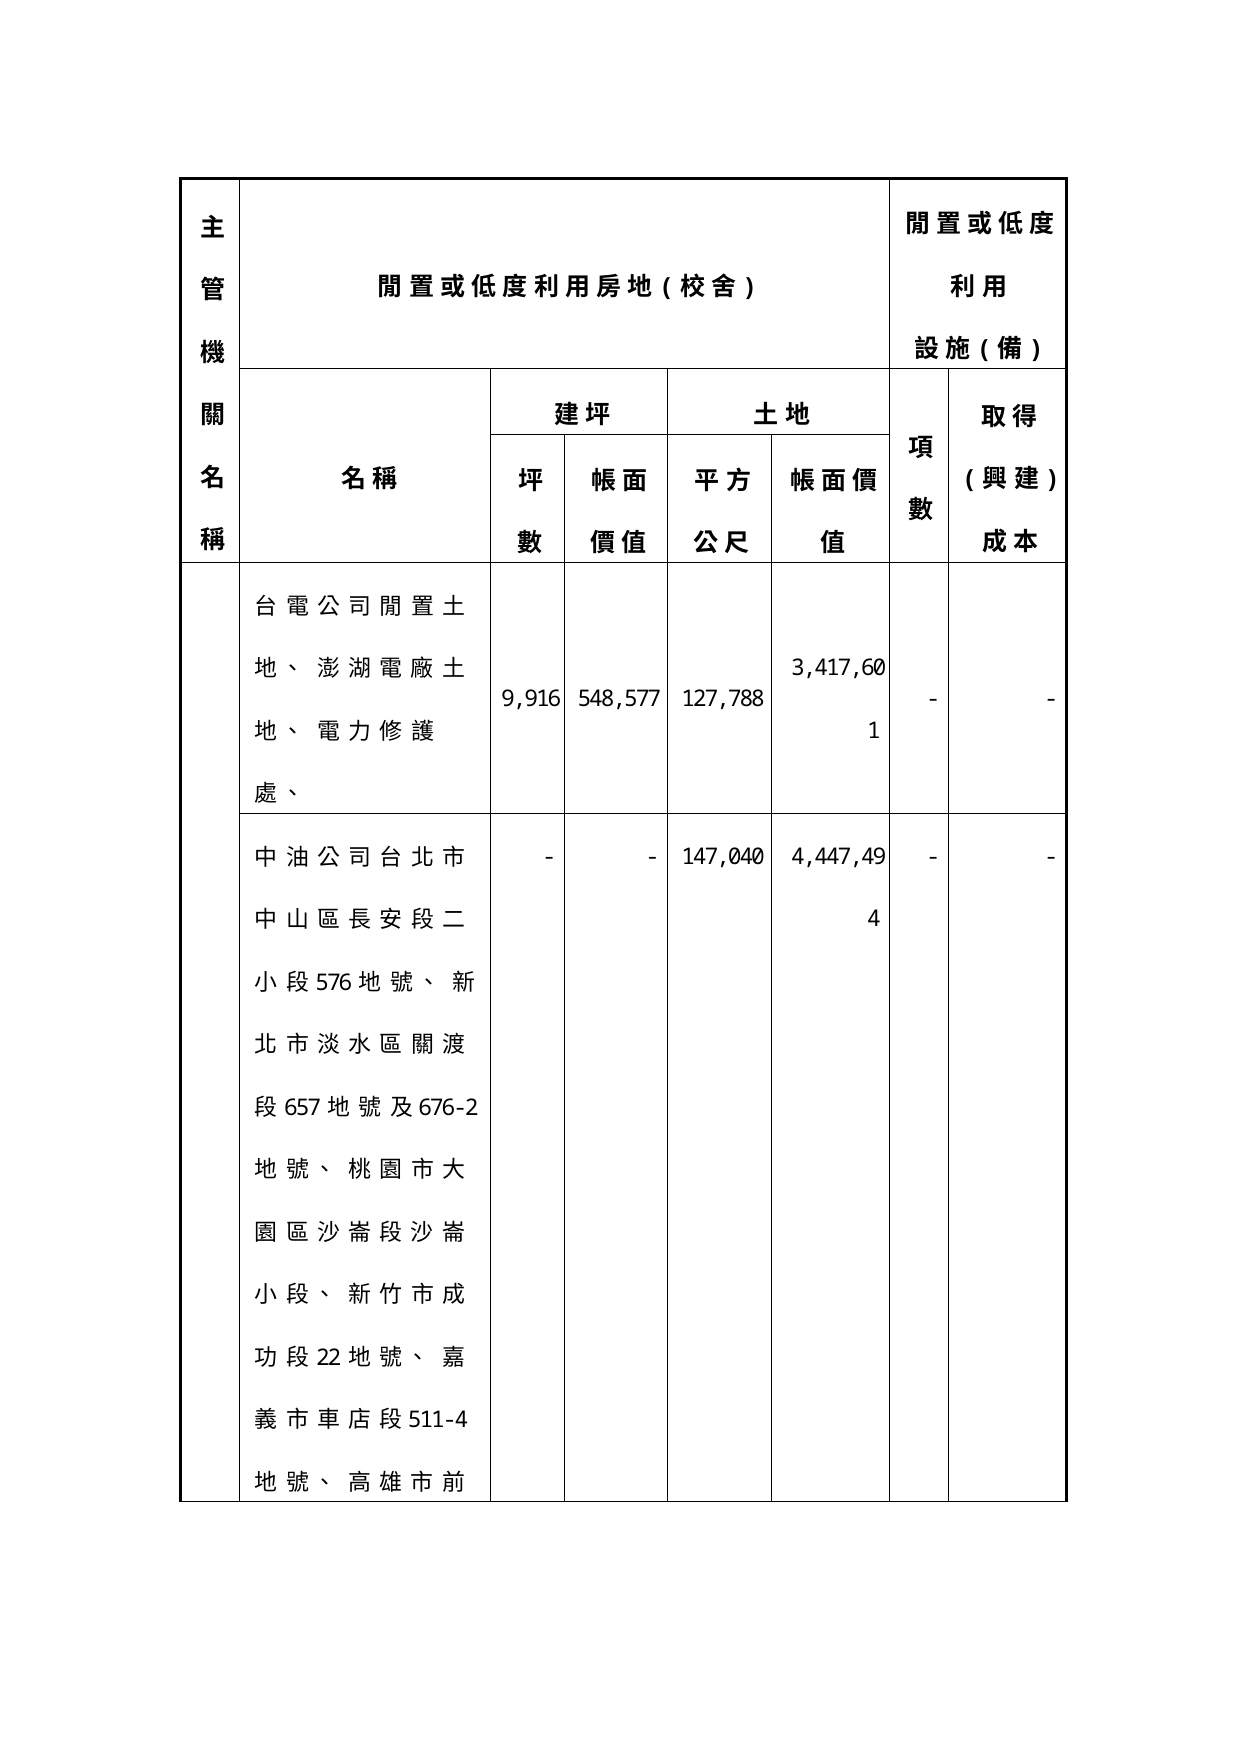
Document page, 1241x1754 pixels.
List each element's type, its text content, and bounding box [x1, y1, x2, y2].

table_cell - [949, 563, 1065, 813]
table_cell 9,916 [491, 563, 564, 813]
table_cell 3,417,601 [772, 563, 889, 813]
table_cell 中油公司台北市中山區長安段二小段576地號、新北市淡水區關渡段657地號及676-2地號、桃園市大園區沙崙段沙崙小段、新竹市成功段22地號、嘉義市車店段511-4地號、高雄市前 [240, 814, 490, 1501]
table_cell 4,447,494 [772, 814, 889, 1501]
table_cell - [949, 814, 1065, 1501]
table_cell 項數 [890, 369, 948, 562]
table_cell - [890, 814, 948, 1501]
table_cell 取得(興建) 成本 [949, 369, 1065, 562]
table_cell 建坪 [491, 369, 667, 433]
table_cell [182, 563, 239, 1501]
table_cell 548,577 [565, 563, 667, 813]
table_cell 坪數 [491, 435, 564, 562]
table_cell 土地 [668, 369, 889, 433]
table_header 閒置或低度利用房地(校舍) [240, 180, 889, 368]
table_cell 127,788 [668, 563, 771, 813]
table_cell - [890, 563, 948, 813]
table_header 閒置或低度利用 設施(備) [890, 180, 1065, 368]
table_cell 帳面價值 [565, 435, 667, 562]
table_cell 帳面價值 [772, 435, 889, 562]
table_cell - [491, 814, 564, 1501]
table_header 主管機關 名稱 [182, 180, 239, 562]
table_cell - [565, 814, 667, 1501]
table_cell 台電公司閒置土地、澎湖電廠土地、電力修護處、 [240, 563, 490, 813]
table_cell 平方公尺 [668, 435, 771, 562]
table_cell 147,040 [668, 814, 771, 1501]
table_cell 名稱 [240, 369, 490, 562]
